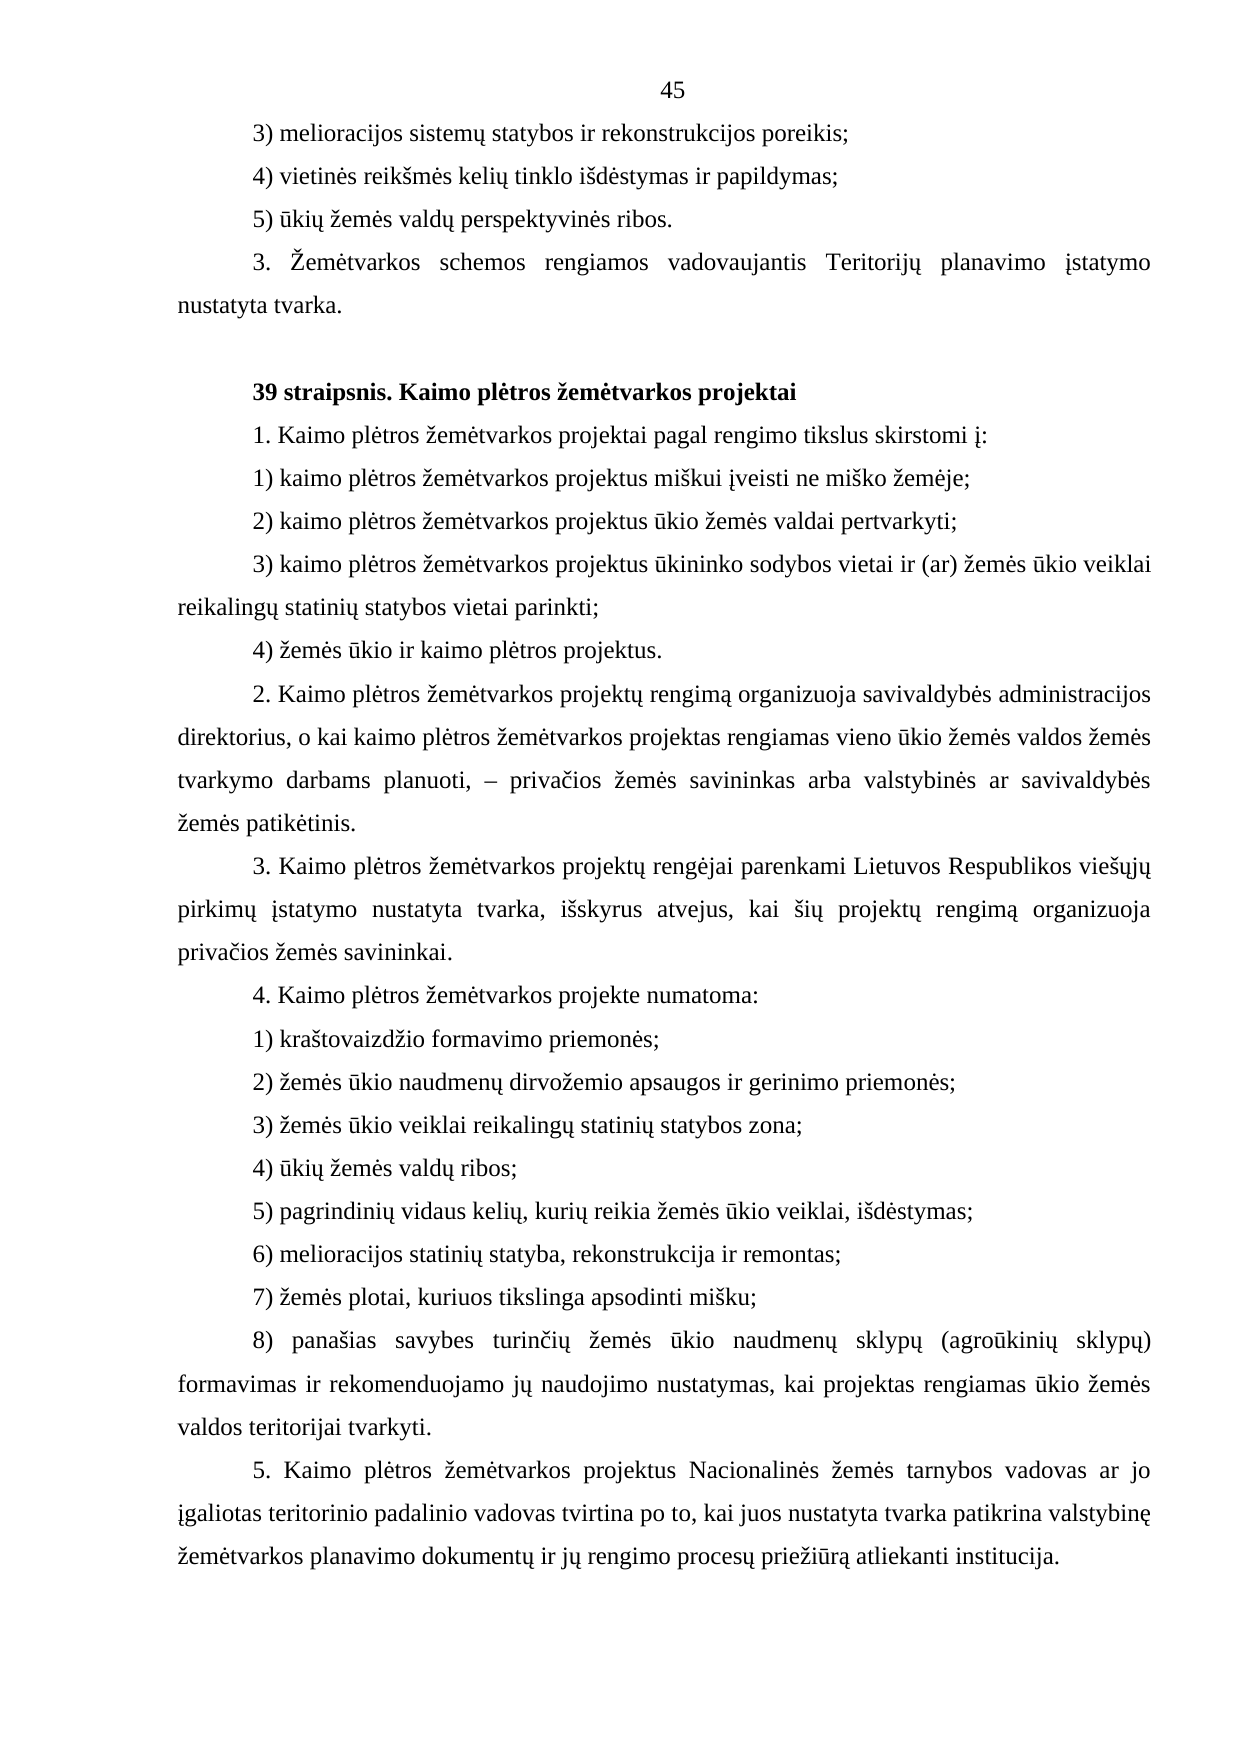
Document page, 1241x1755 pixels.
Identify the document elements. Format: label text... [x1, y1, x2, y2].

text 5) pagrindinių vidaus kelių, kurių reikia žemės ūkio veiklai, išdėstymas; [177, 1196, 1152, 1225]
text 4) ūkių žemės valdų ribos; [177, 1153, 1152, 1182]
text 1) kaimo plėtros žemėtvarkos projektus miškui įveisti ne miško žemėje; [177, 463, 1152, 492]
text 5) ūkių žemės valdų perspektyvinės ribos. [177, 204, 1152, 233]
text 2. Kaimo plėtros žemėtvarkos projektų rengimą organizuoja savivaldybės administracijos direktorius, o kai kaimo plėtros žemėtvarkos projektas rengiamas vieno ūkio žemės valdos žemės tvarkymo darbams planuoti, – privačios žemės savininkas arba valstybinės ar savivaldybės žemės patikėtinis. [177, 679, 1152, 837]
text 1. Kaimo plėtros žemėtvarkos projektai pagal rengimo tikslus skirstomi į: [177, 420, 1152, 449]
text 39 straipsnis. Kaimo plėtros žemėtvarkos projektai [177, 377, 1152, 406]
text 7) žemės plotai, kuriuos tikslinga apsodinti mišku; [177, 1282, 1152, 1311]
text 1) kraštovaizdžio formavimo priemonės; [177, 1024, 1152, 1052]
text 6) melioracijos statinių statyba, rekonstrukcija ir remontas; [177, 1239, 1152, 1268]
text 4) vietinės reikšmės kelių tinklo išdėstymas ir papildymas; [177, 161, 1152, 190]
text 2) kaimo plėtros žemėtvarkos projektus ūkio žemės valdai pertvarkyti; [177, 506, 1152, 535]
text 4. Kaimo plėtros žemėtvarkos projekte numatoma: [177, 981, 1152, 1009]
text 2) žemės ūkio naudmenų dirvožemio apsaugos ir gerinimo priemonės; [177, 1067, 1152, 1096]
text 3) kaimo plėtros žemėtvarkos projektus ūkininko sodybos vietai ir (ar) žemės ūkio veiklai reikalingų statinių statybos vietai parinkti; [177, 549, 1152, 621]
text 3. Žemėtvarkos schemos rengiamos vadovaujantis Teritorijų planavimo įstatymo nustatyta tvarka. [177, 247, 1152, 319]
text 8) panašias savybes turinčių žemės ūkio naudmenų sklypų (agroūkinių sklypų) formavimas ir rekomenduojamo jų naudojimo nustatymas, kai projektas rengiamas ūkio žemės valdos teritorijai tvarkyti. [177, 1326, 1152, 1441]
text 3) melioracijos sistemų statybos ir rekonstrukcijos poreikis; [177, 118, 1152, 147]
text 3. Kaimo plėtros žemėtvarkos projektų rengėjai parenkami Lietuvos Respublikos viešųjų pirkimų įstatymo nustatyta tvarka, išskyrus atvejus, kai šių projektų rengimą organizuoja privačios žemės savininkai. [177, 851, 1152, 966]
text 4) žemės ūkio ir kaimo plėtros projektus. [177, 636, 1152, 664]
text 5. Kaimo plėtros žemėtvarkos projektus Nacionalinės žemės tarnybos vadovas ar jo įgaliotas teritorinio padalinio vadovas tvirtina po to, kai juos nustatyta tvarka patikrina valstybinę žemėtvarkos planavimo dokumentų ir jų rengimo procesų priežiūrą atliekanti institucija. [177, 1455, 1152, 1570]
text 3) žemės ūkio veiklai reikalingų statinių statybos zona; [177, 1110, 1152, 1139]
